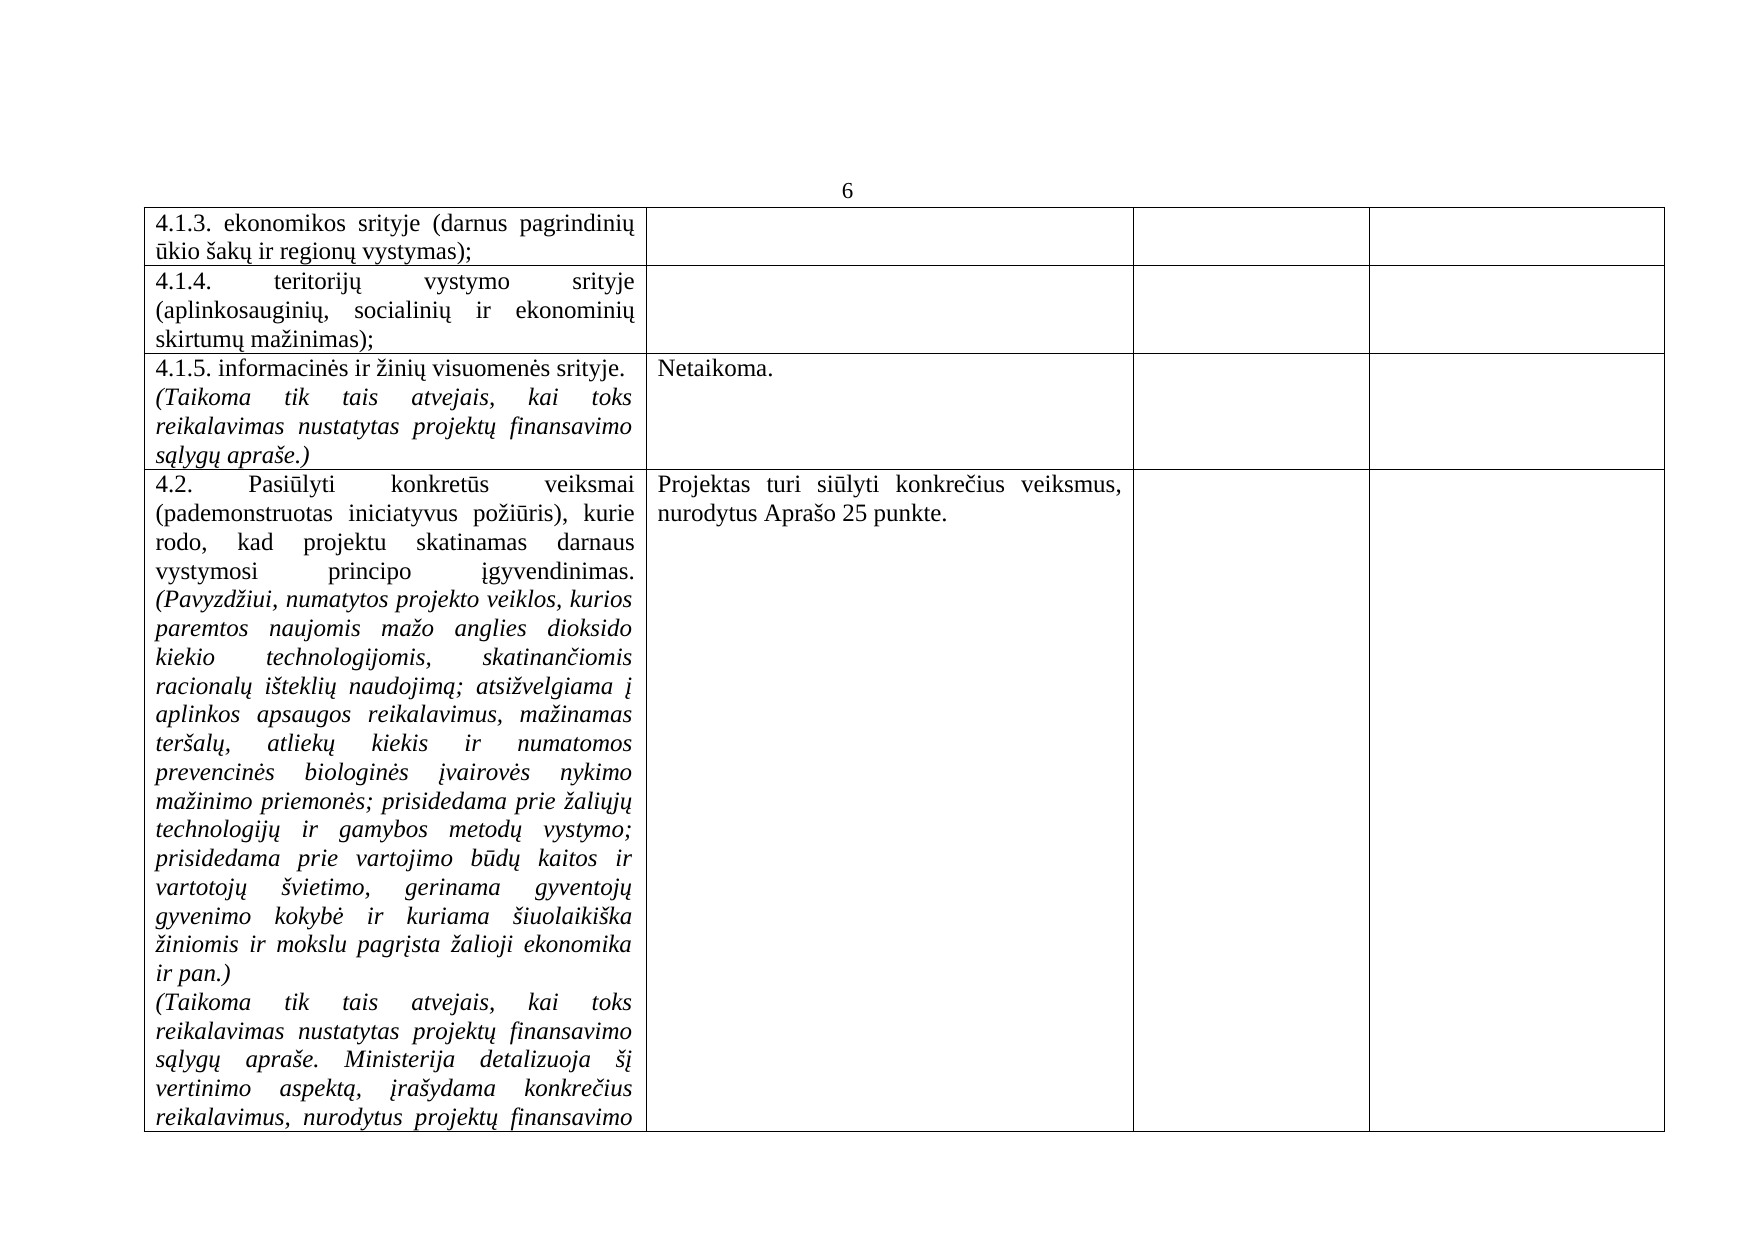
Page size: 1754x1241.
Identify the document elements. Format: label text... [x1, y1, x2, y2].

table_cell [1370, 354, 1664, 468]
table_cell 4.1.5. informacinės ir žinių visuomenės srityje. (Taikoma tik tais atvejais, kai toks reikalavimas nustatytas projektų finansavimo sąlygų apraše.) [145, 354, 646, 468]
table_cell [1370, 208, 1664, 265]
table_cell [1134, 470, 1369, 1131]
table_cell [1134, 208, 1369, 265]
table_cell 4.1.3. ekonomikos srityje (darnus pagrindinių ūkio šakų ir regionų vystymas); [145, 208, 646, 265]
table_cell [1134, 266, 1369, 352]
table_cell [1370, 470, 1664, 1131]
table_cell Projektas turi siūlyti konkrečius veiksmus, nurodytus Aprašo 25 punkte. [647, 470, 1133, 1131]
table_cell 4.1.4. teritorijų vystymo srityje (aplinkosauginių, socialinių ir ekonominių skirtumų mažinimas); [145, 266, 646, 352]
table_cell [1370, 266, 1664, 352]
table_cell [1134, 354, 1369, 468]
table_cell 4.2. Pasiūlyti konkretūs veiksmai (pademonstruotas iniciatyvus požiūris), kurie rodo, kad projektu skatinamas darnaus vystymosi principo įgyvendinimas. (Pavyzdžiui, numatytos projekto veiklos, kurios paremtos naujomis mažo anglies dioksido kiekio technologijomis, skatinančiomis racionalų išteklių naudojimą; atsižvelgiama į aplinkos apsaugos reikalavimus, mažinamas teršalų, atliekų kiekis ir numatomos prevencinės biologinės įvairovės nykimo mažinimo priemonės; prisidedama prie žaliųjų technologijų ir gamybos metodų vystymo; prisidedama prie vartojimo būdų kaitos ir vartotojų švietimo, gerinama gyventojų gyvenimo kokybė ir kuriama šiuolaikiška žiniomis ir mokslu pagrįsta žalioji ekonomika ir pan.) (Taikoma tik tais atvejais, kai toks reikalavimas nustatytas projektų finansavimo sąlygų apraše. Ministerija detalizuoja šį vertinimo aspektą, įrašydama konkrečius reikalavimus, nurodytus projektų finansavimo [145, 470, 646, 1131]
table_cell [647, 266, 1133, 352]
table_cell Netaikoma. [647, 354, 1133, 468]
table_cell [647, 208, 1133, 265]
